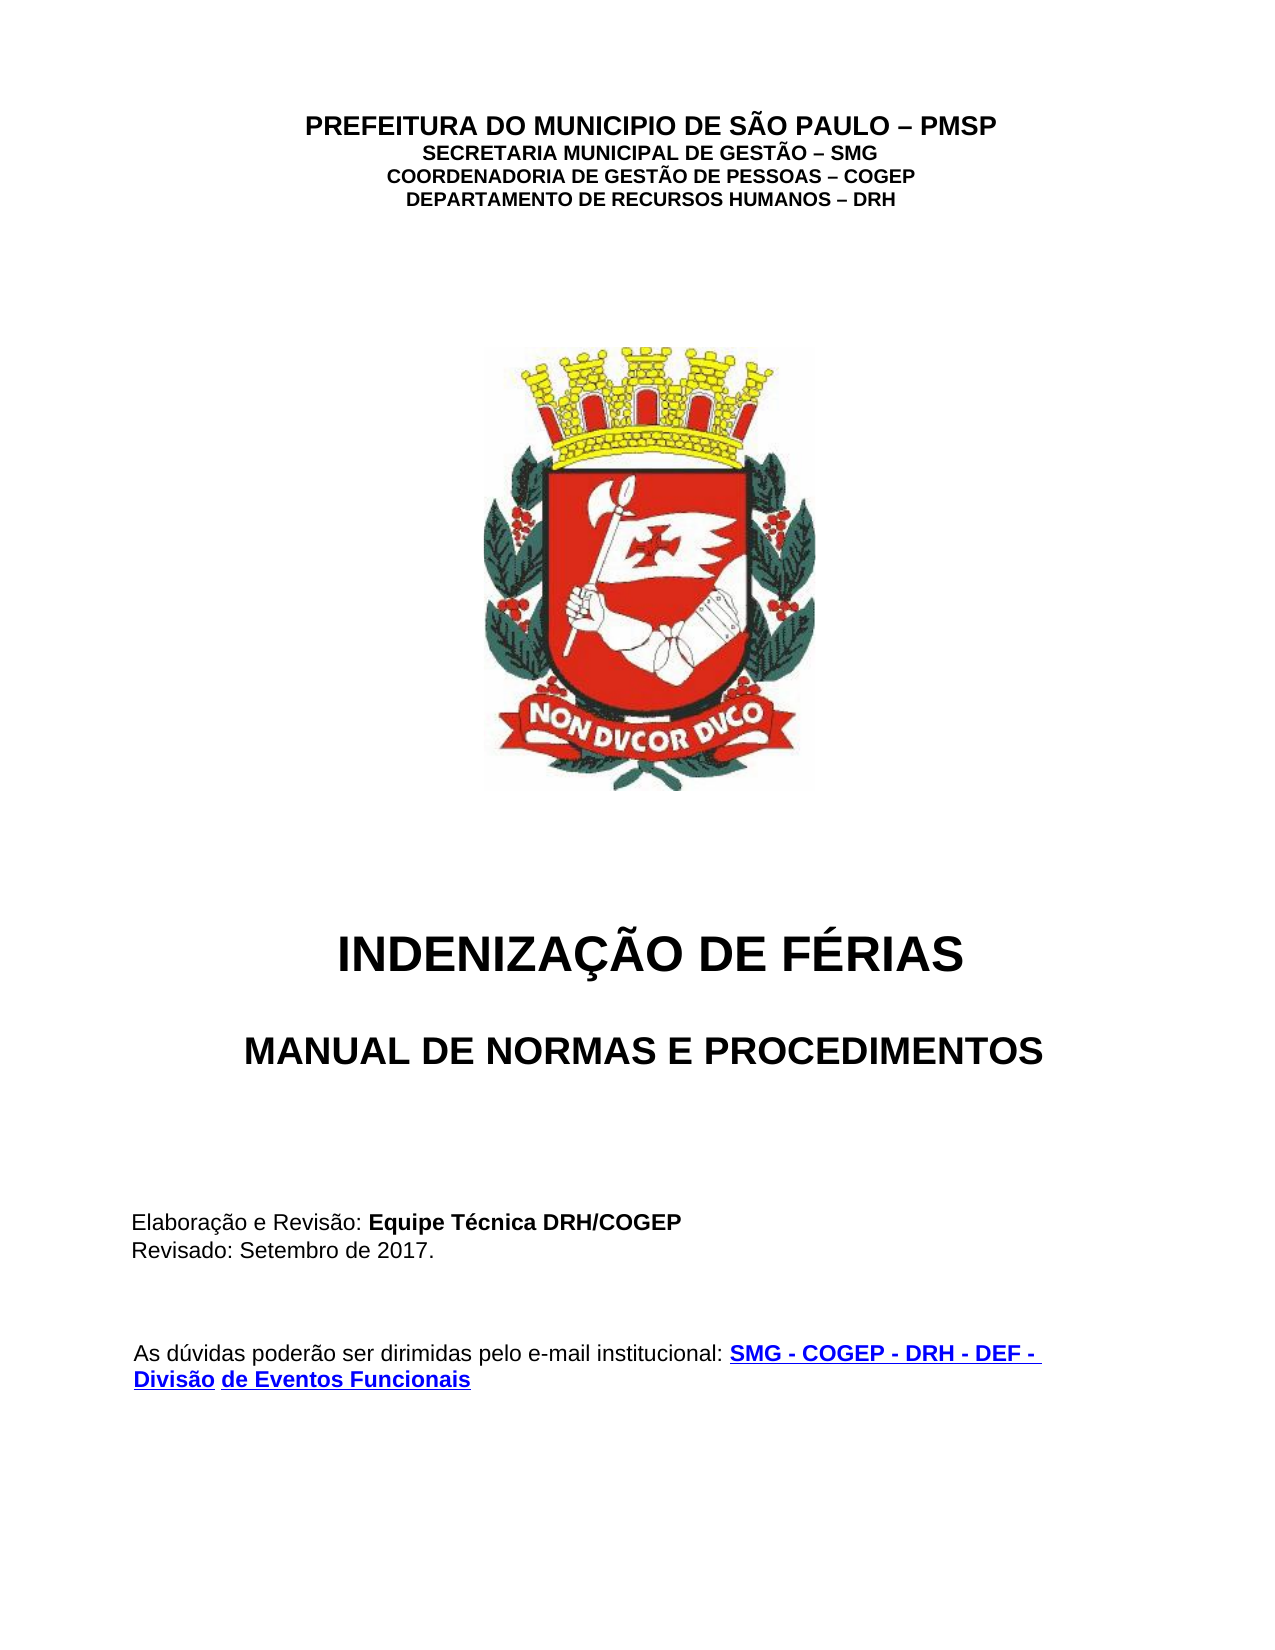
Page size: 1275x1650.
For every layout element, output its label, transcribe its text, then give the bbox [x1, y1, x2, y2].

text SECRETARIA MUNICIPAL DE GESTÃO – SMG [131, 141, 1169, 165]
text Elaboração e Revisão: Equipe Técnica DRH/COGEP [131, 1209, 1125, 1235]
text PREFEITURA DO MUNICIPIO DE SÃO PAULO – PMSP [131, 110, 1171, 141]
text DEPARTAMENTO DE RECURSOS HUMANOS – DRH [131, 188, 1171, 211]
text MANUAL DE NORMAS E PROCEDIMENTOS [244, 1028, 1125, 1073]
text As dúvidas poderão ser dirimidas pelo e-mail institucional: SMG - COGEP - DRH - DEF - Divisão de Eventos Funcionais [133, 1341, 1123, 1393]
text INDENIZAÇÃO DE FÉRIAS [131, 925, 1171, 982]
text COORDENADORIA DE GESTÃO DE PESSOAS – COGEP [131, 165, 1171, 188]
text Revisado: Setembro de 2017. [131, 1237, 1125, 1263]
